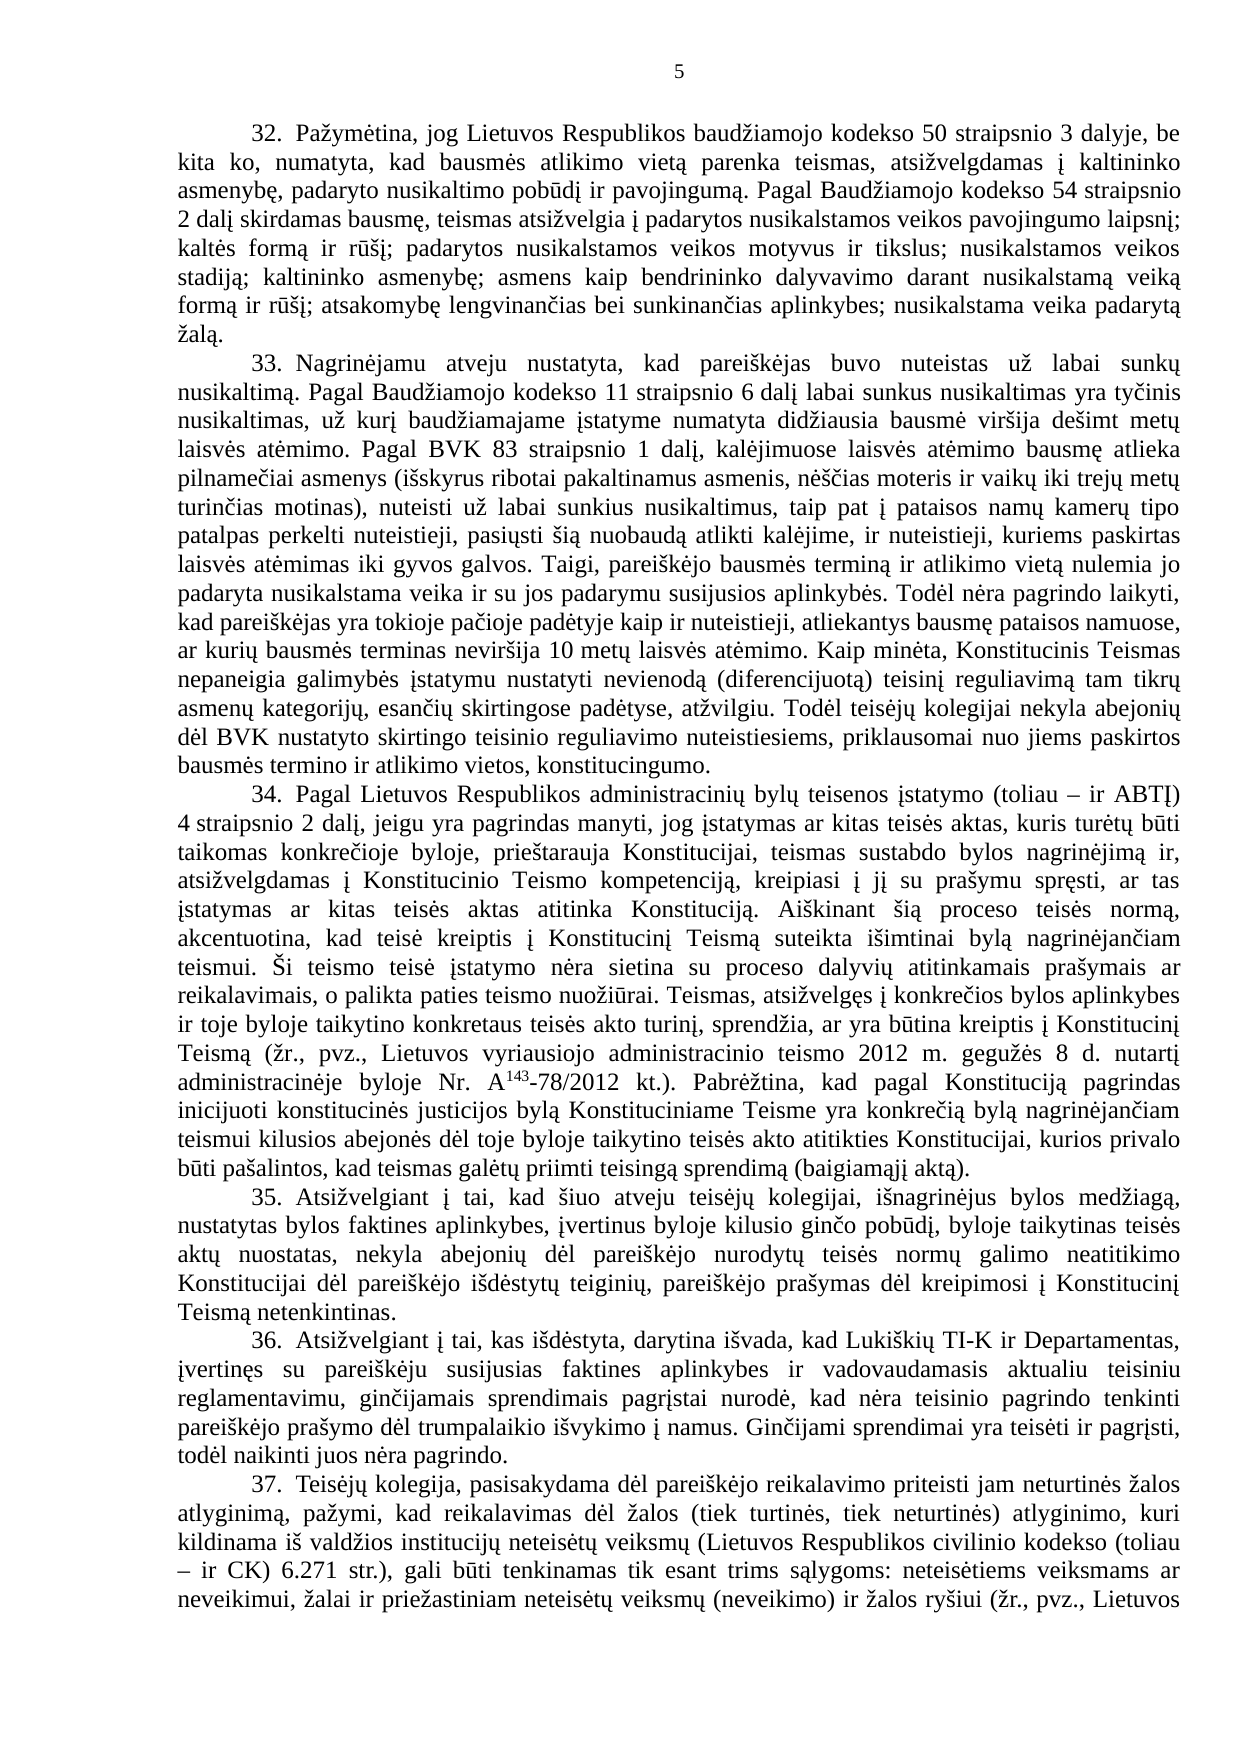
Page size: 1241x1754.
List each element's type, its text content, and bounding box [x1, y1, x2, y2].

text 32. Pažymėtina, jog Lietuvos Respublikos baudžiamojo kodekso 50 straipsnio 3 dalyje, be kita ko, numatyta, kad bausmės atlikimo vietą parenka teismas, atsižvelgdamas į kaltininko asmenybę, padaryto nusikaltimo pobūdį ir pavojingumą. Pagal Baudžiamojo kodekso 54 straipsnio 2 dalį skirdamas bausmę, teismas atsižvelgia į padarytos nusikalstamos veikos pavojingumo laipsnį; kaltės formą ir rūšį; padarytos nusikalstamos veikos motyvus ir tikslus; nusikalstamos veikos stadiją; kaltininko asmenybę; asmens kaip bendrininko dalyvavimo darant nusikalstamą veiką formą ir rūšį; atsakomybę lengvinančias bei sunkinančias aplinkybes; nusikalstama veika padarytą žalą. [177, 118, 1181, 348]
text 35. Atsižvelgiant į tai, kad šiuo atveju teisėjų kolegijai, išnagrinėjus bylos medžiagą, nustatytas bylos faktines aplinkybes, įvertinus byloje kilusio ginčo pobūdį, byloje taikytinas teisės aktų nuostatas, nekyla abejonių dėl pareiškėjo nurodytų teisės normų galimo neatitikimo Konstitucijai dėl pareiškėjo išdėstytų teiginių, pareiškėjo prašymas dėl kreipimosi į Konstitucinį Teismą netenkintinas. [177, 1182, 1181, 1326]
text 36. Atsižvelgiant į tai, kas išdėstyta, darytina išvada, kad Lukiškių TI-K ir Departamentas, įvertinęs su pareiškėju susijusias faktines aplinkybes ir vadovaudamasis aktualiu teisiniu reglamentavimu, ginčijamais sprendimais pagrįstai nurodė, kad nėra teisinio pagrindo tenkinti pareiškėjo prašymo dėl trumpalaikio išvykimo į namus. Ginčijami sprendimai yra teisėti ir pagrįsti, todėl naikinti juos nėra pagrindo. [177, 1326, 1181, 1469]
text 37. Teisėjų kolegija, pasisakydama dėl pareiškėjo reikalavimo priteisti jam neturtinės žalos atlyginimą, pažymi, kad reikalavimas dėl žalos (tiek turtinės, tiek neturtinės) atlyginimo, kuri kildinama iš valdžios institucijų neteisėtų veiksmų (Lietuvos Respublikos civilinio kodekso (toliau – ir CK) 6.271 str.), gali būti tenkinamas tik esant trims sąlygoms: neteisėtiems veiksmams ar neveikimui, žalai ir priežastiniam neteisėtų veiksmų (neveikimo) ir žalos ryšiui (žr., pvz., Lietuvos [177, 1469, 1181, 1613]
text 33. Nagrinėjamu atveju nustatyta, kad pareiškėjas buvo nuteistas už labai sunkų nusikaltimą. Pagal Baudžiamojo kodekso 11 straipsnio 6 dalį labai sunkus nusikaltimas yra tyčinis nusikaltimas, už kurį baudžiamajame įstatyme numatyta didžiausia bausmė viršija dešimt metų laisvės atėmimo. Pagal BVK 83 straipsnio 1 dalį, kalėjimuose laisvės atėmimo bausmę atlieka pilnamečiai asmenys (išskyrus ribotai pakaltinamus asmenis, nėščias moteris ir vaikų iki trejų metų turinčias motinas), nuteisti už labai sunkius nusikaltimus, taip pat į pataisos namų kamerų tipo patalpas perkelti nuteistieji, pasiųsti šią nuobaudą atlikti kalėjime, ir nuteistieji, kuriems paskirtas laisvės atėmimas iki gyvos galvos. Taigi, pareiškėjo bausmės terminą ir atlikimo vietą nulemia jo padaryta nusikalstama veika ir su jos padarymu susijusios aplinkybės. Todėl nėra pagrindo laikyti, kad pareiškėjas yra tokioje pačioje padėtyje kaip ir nuteistieji, atliekantys bausmę pataisos namuose, ar kurių bausmės terminas neviršija 10 metų laisvės atėmimo. Kaip minėta, Konstitucinis Teismas nepaneigia galimybės įstatymu nustatyti nevienodą (diferencijuotą) teisinį reguliavimą tam tikrų asmenų kategorijų, esančių skirtingose padėtyse, atžvilgiu. Todėl teisėjų kolegijai nekyla abejonių dėl BVK nustatyto skirtingo teisinio reguliavimo nuteistiesiems, priklausomai nuo jiems paskirtos bausmės termino ir atlikimo vietos, konstitucingumo. [177, 348, 1181, 779]
text 34. Pagal Lietuvos Respublikos administracinių bylų teisenos įstatymo (toliau – ir ABTĮ) 4 straipsnio 2 dalį, jeigu yra pagrindas manyti, jog įstatymas ar kitas teisės aktas, kuris turėtų būti taikomas konkrečioje byloje, prieštarauja Konstitucijai, teismas sustabdo bylos nagrinėjimą ir, atsižvelgdamas į Konstitucinio Teismo kompetenciją, kreipiasi į jį su prašymu spręsti, ar tas įstatymas ar kitas teisės aktas atitinka Konstituciją. Aiškinant šią proceso teisės normą, akcentuotina, kad teisė kreiptis į Konstitucinį Teismą suteikta išimtinai bylą nagrinėjančiam teismui. Ši teismo teisė įstatymo nėra sietina su proceso dalyvių atitinkamais prašymais ar reikalavimais, o palikta paties teismo nuožiūrai. Teismas, atsižvelgęs į konkrečios bylos aplinkybes ir toje byloje taikytino konkretaus teisės akto turinį, sprendžia, ar yra būtina kreiptis į Konstitucinį Teismą (žr., pvz., Lietuvos vyriausiojo administracinio teismo 2012 m. gegužės 8 d. nutartį administracinėje byloje Nr. A143-78/2012 kt.). Pabrėžtina, kad pagal Konstituciją pagrindas inicijuoti konstitucinės justicijos bylą Konstituciniame Teisme yra konkrečią bylą nagrinėjančiam teismui kilusios abejonės dėl toje byloje taikytino teisės akto atitikties Konstitucijai, kurios privalo būti pašalintos, kad teismas galėtų priimti teisingą sprendimą (baigiamąjį aktą). [177, 779, 1181, 1182]
